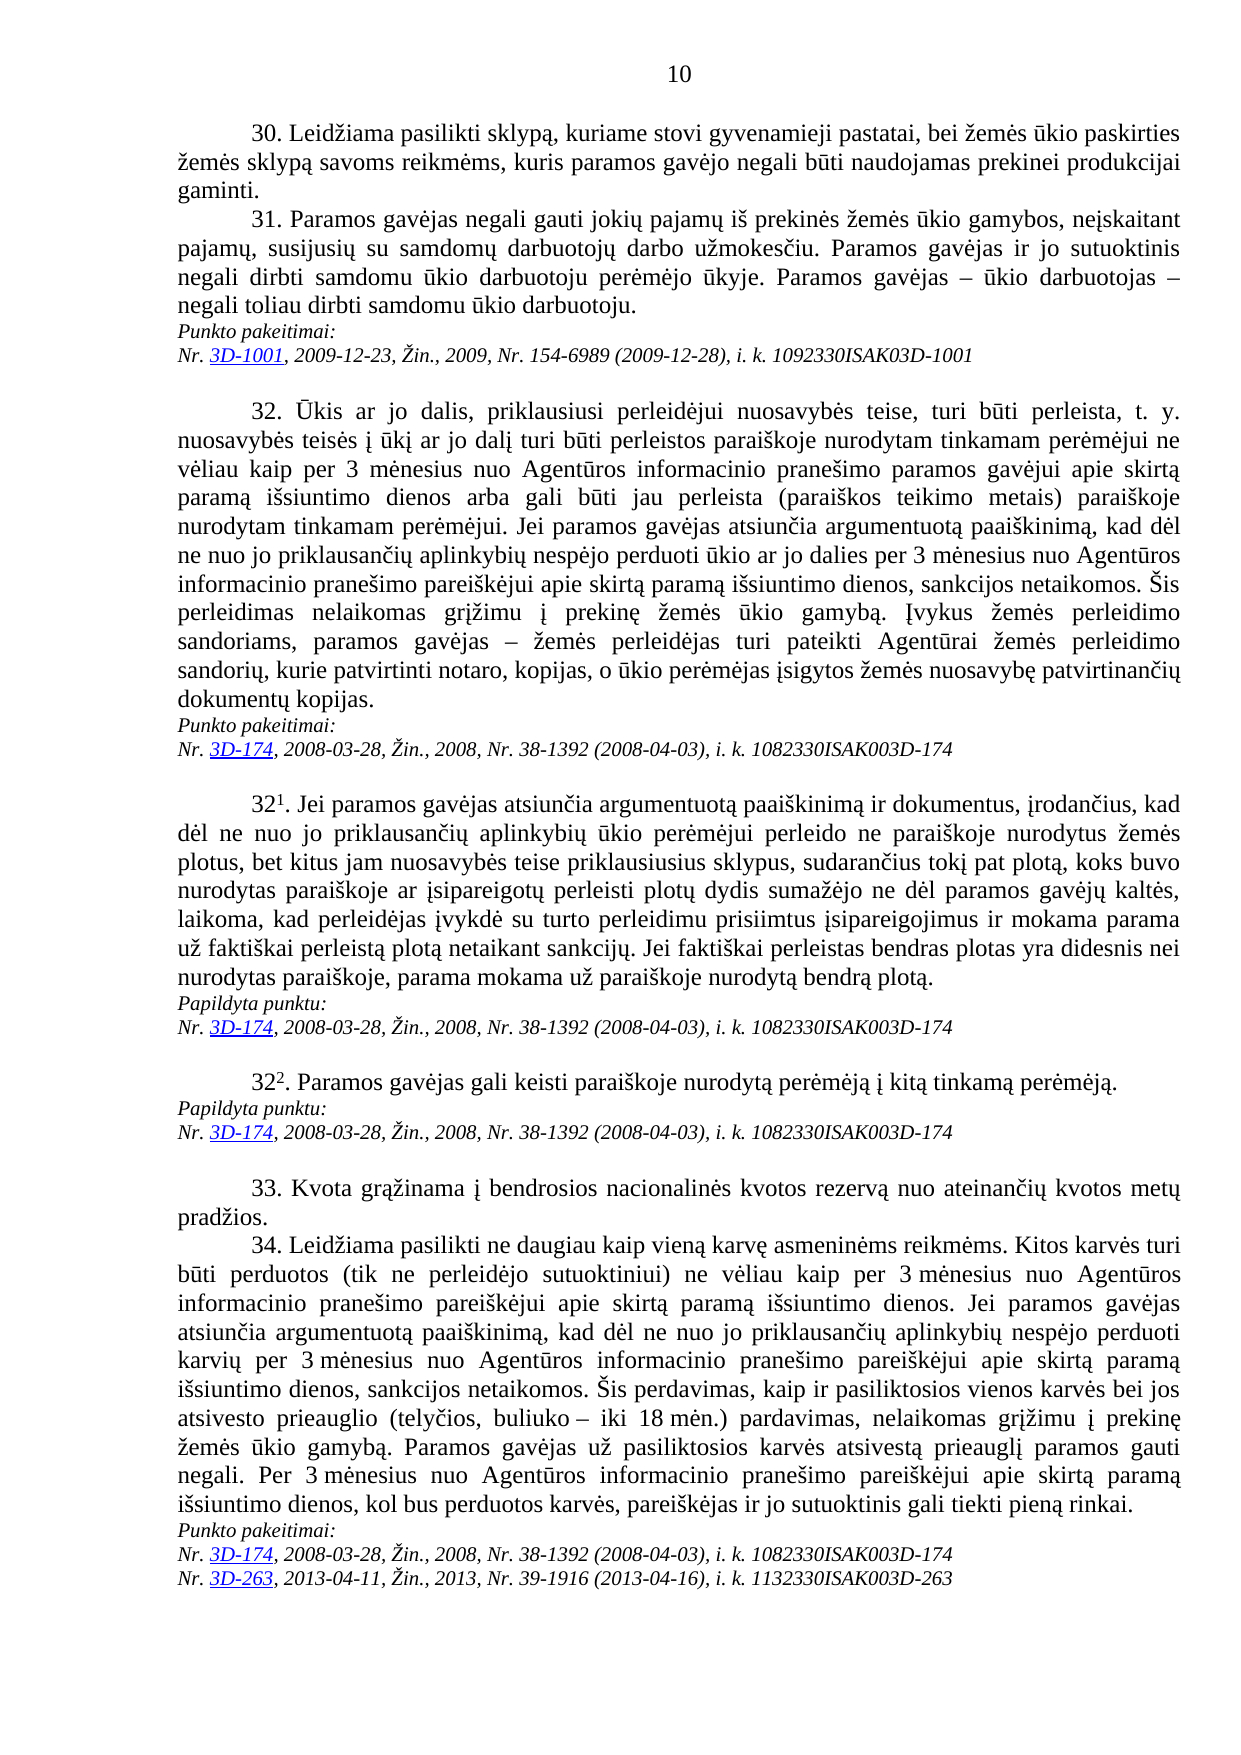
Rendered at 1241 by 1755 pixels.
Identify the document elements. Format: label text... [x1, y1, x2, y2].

text 31. Paramos gavėjas negali gauti jokių pajamų iš prekinės žemės ūkio gamybos, neįskaitant pajamų, susijusių su samdomų darbuotojų darbo užmokesčiu. Paramos gavėjas ir jo sutuoktinis negali dirbti samdomu ūkio darbuotoju perėmėjo ūkyje. Paramos gavėjas – ūkio darbuotojas – negali toliau dirbti samdomu ūkio darbuotoju. [177, 204, 1181, 319]
text Papildyta punktu: [177, 991, 1181, 1015]
text Punkto pakeitimai: [177, 1518, 1181, 1542]
text Nr. 3D-263, 2013-04-11, Žin., 2013, Nr. 39-1916 (2013-04-16), i. k. 1132330ISAK003D-263 [177, 1566, 1181, 1590]
text Nr. 3D-174, 2008-03-28, Žin., 2008, Nr. 38-1392 (2008-04-03), i. k. 1082330ISAK003D-174 [177, 737, 1181, 761]
text 322. Paramos gavėjas gali keisti paraiškoje nurodytą perėmėją į kitą tinkamą perėmėją. [177, 1067, 1181, 1096]
text 33. Kvota grąžinama į bendrosios nacionalinės kvotos rezervą nuo ateinančių kvotos metų pradžios. [177, 1173, 1181, 1231]
text 321. Jei paramos gavėjas atsiunčia argumentuotą paaiškinimą ir dokumentus, įrodančius, kad dėl ne nuo jo priklausančių aplinkybių ūkio perėmėjui perleido ne paraiškoje nurodytus žemės plotus, bet kitus jam nuosavybės teise priklausiusius sklypus, sudarančius tokį pat plotą, koks buvo nurodytas paraiškoje ar įsipareigotų perleisti plotų dydis sumažėjo ne dėl paramos gavėjų kaltės, laikoma, kad perleidėjas įvykdė su turto perleidimu prisiimtus įsipareigojimus ir mokama parama už faktiškai perleistą plotą netaikant sankcijų. Jei faktiškai perleistas bendras plotas yra didesnis nei nurodytas paraiškoje, parama mokama už paraiškoje nurodytą bendrą plotą. [177, 789, 1181, 991]
text Nr. 3D-1001, 2009-12-23, Žin., 2009, Nr. 154-6989 (2009-12-28), i. k. 1092330ISAK03D-1001 [177, 343, 1181, 367]
text 32. Ūkis ar jo dalis, priklausiusi perleidėjui nuosavybės teise, turi būti perleista, t. y. nuosavybės teisės į ūkį ar jo dalį turi būti perleistos paraiškoje nurodytam tinkamam perėmėjui ne vėliau kaip per 3 mėnesius nuo Agentūros informacinio pranešimo paramos gavėjui apie skirtą paramą išsiuntimo dienos arba gali būti jau perleista (paraiškos teikimo metais) paraiškoje nurodytam tinkamam perėmėjui. Jei paramos gavėjas atsiunčia argumentuotą paaiškinimą, kad dėl ne nuo jo priklausančių aplinkybių nespėjo perduoti ūkio ar jo dalies per 3 mėnesius nuo Agentūros informacinio pranešimo pareiškėjui apie skirtą paramą išsiuntimo dienos, sankcijos netaikomos. Šis perleidimas nelaikomas grįžimu į prekinę žemės ūkio gamybą. Įvykus žemės perleidimo sandoriams, paramos gavėjas – žemės perleidėjas turi pateikti Agentūrai žemės perleidimo sandorių, kurie patvirtinti notaro, kopijas, o ūkio perėmėjas įsigytos žemės nuosavybę patvirtinančių dokumentų kopijas. [177, 396, 1181, 712]
text Nr. 3D-174, 2008-03-28, Žin., 2008, Nr. 38-1392 (2008-04-03), i. k. 1082330ISAK003D-174 [177, 1542, 1181, 1566]
text 34. Leidžiama pasilikti ne daugiau kaip vieną karvę asmeninėms reikmėms. Kitos karvės turi būti perduotos (tik ne perleidėjo sutuoktiniui) ne vėliau kaip per 3 mėnesius nuo Agentūros informacinio pranešimo pareiškėjui apie skirtą paramą išsiuntimo dienos. Jei paramos gavėjas atsiunčia argumentuotą paaiškinimą, kad dėl ne nuo jo priklausančių aplinkybių nespėjo perduoti karvių per 3 mėnesius nuo Agentūros informacinio pranešimo pareiškėjui apie skirtą paramą išsiuntimo dienos, sankcijos netaikomos. Šis perdavimas, kaip ir pasiliktosios vienos karvės bei jos atsivesto prieauglio (telyčios, buliuko – iki 18 mėn.) pardavimas, nelaikomas grįžimu į prekinę žemės ūkio gamybą. Paramos gavėjas už pasiliktosios karvės atsivestą prieauglį paramos gauti negali. Per 3 mėnesius nuo Agentūros informacinio pranešimo pareiškėjui apie skirtą paramą išsiuntimo dienos, kol bus perduotos karvės, pareiškėjas ir jo sutuoktinis gali tiekti pieną rinkai. [177, 1231, 1181, 1518]
text Papildyta punktu: [177, 1096, 1181, 1120]
text Punkto pakeitimai: [177, 712, 1181, 737]
text Nr. 3D-174, 2008-03-28, Žin., 2008, Nr. 38-1392 (2008-04-03), i. k. 1082330ISAK003D-174 [177, 1120, 1181, 1144]
text 30. Leidžiama pasilikti sklypą, kuriame stovi gyvenamieji pastatai, bei žemės ūkio paskirties žemės sklypą savoms reikmėms, kuris paramos gavėjo negali būti naudojamas prekinei produkcijai gaminti. [177, 118, 1181, 204]
text Punkto pakeitimai: [177, 319, 1181, 343]
text Nr. 3D-174, 2008-03-28, Žin., 2008, Nr. 38-1392 (2008-04-03), i. k. 1082330ISAK003D-174 [177, 1015, 1181, 1039]
